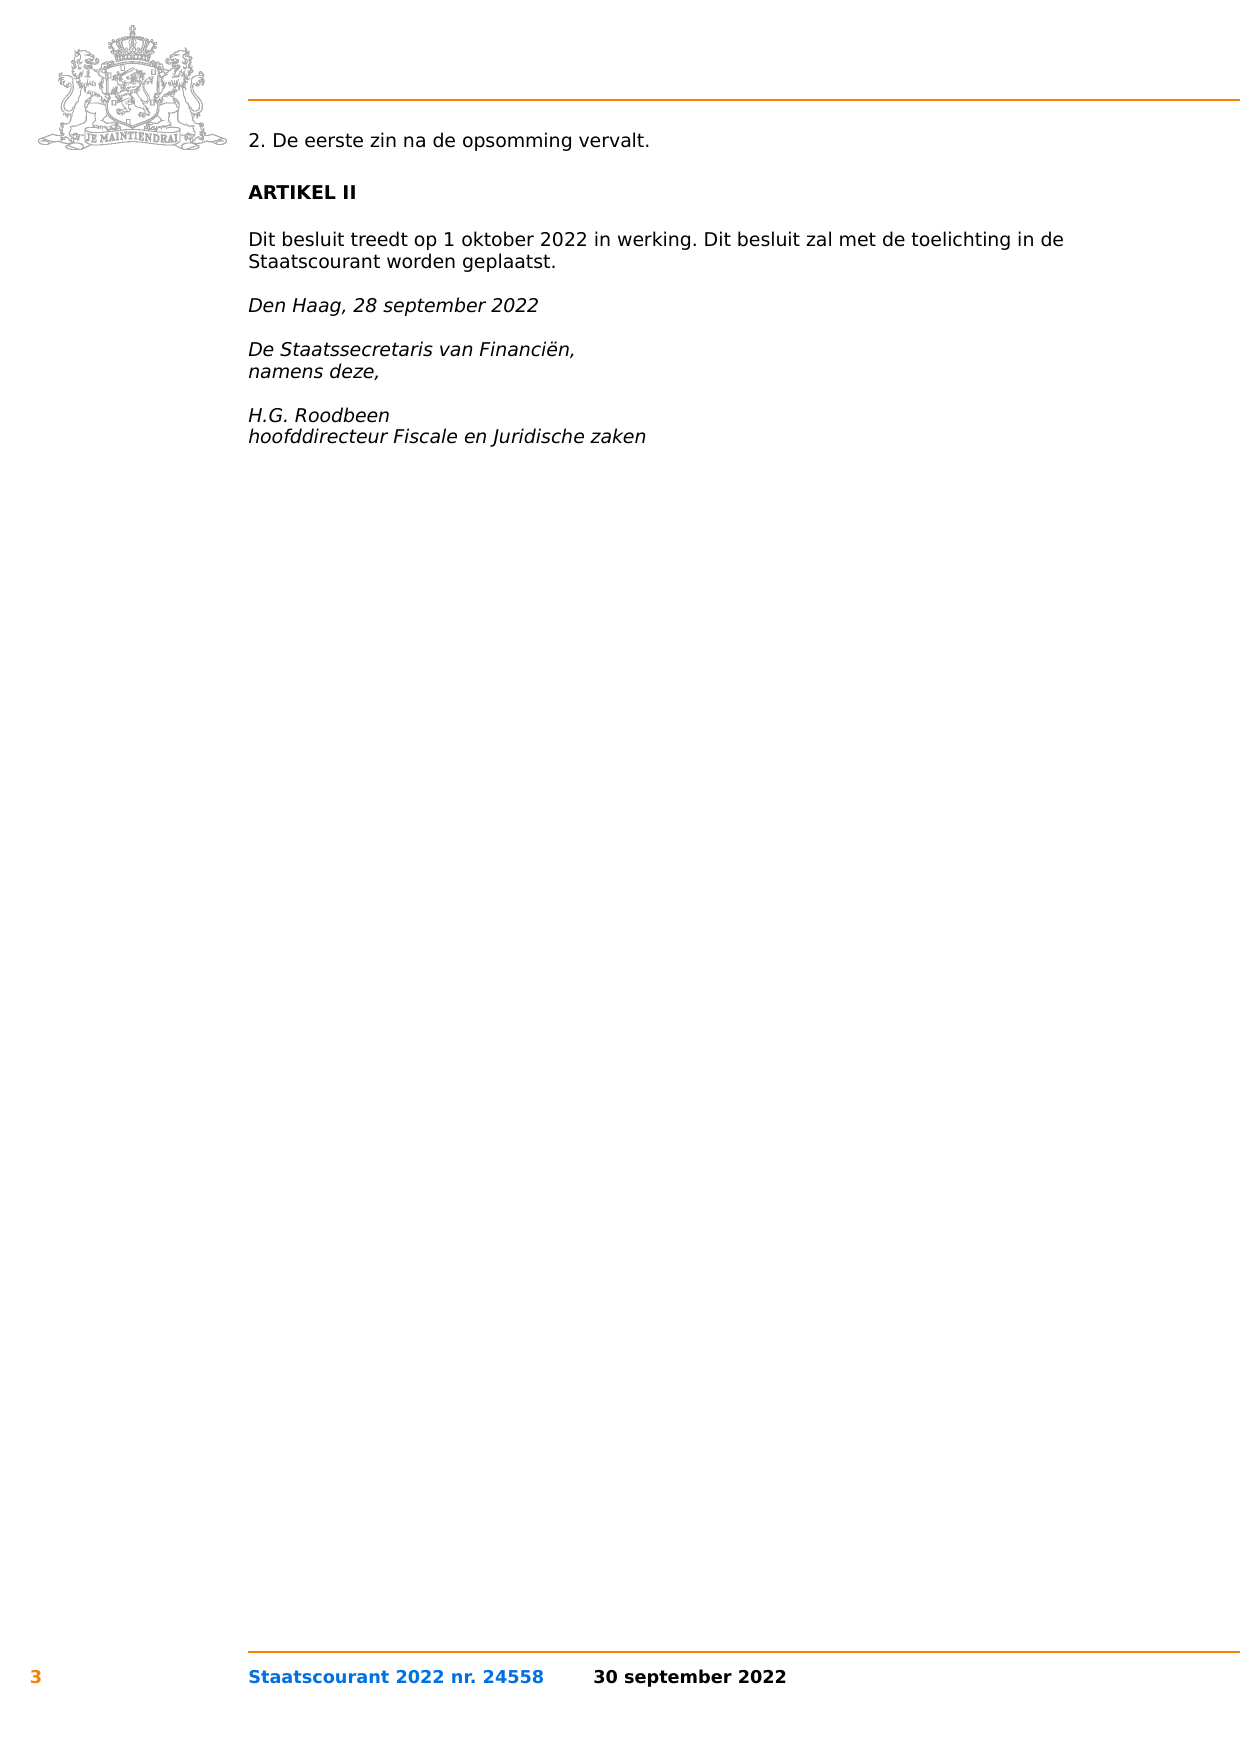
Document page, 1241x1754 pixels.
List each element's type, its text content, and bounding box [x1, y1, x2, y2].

picture [38, 25, 227, 150]
text 2. De eerste zin na de opsomming vervalt. [248, 130, 1163, 152]
text Den Haag, 28 september 2022 [248, 295, 1163, 317]
text De Staatssecretaris van Financiën, namens deze, H.G. Roodbeen hoofddirecteur Fiscale en Juridische zaken [248, 338, 1163, 448]
subtitle ARTIKEL II [248, 182, 1163, 204]
text Dit besluit treedt op 1 oktober 2022 in werking. Dit besluit zal met de toelichting in de Staatscourant worden geplaatst. [248, 229, 1163, 273]
